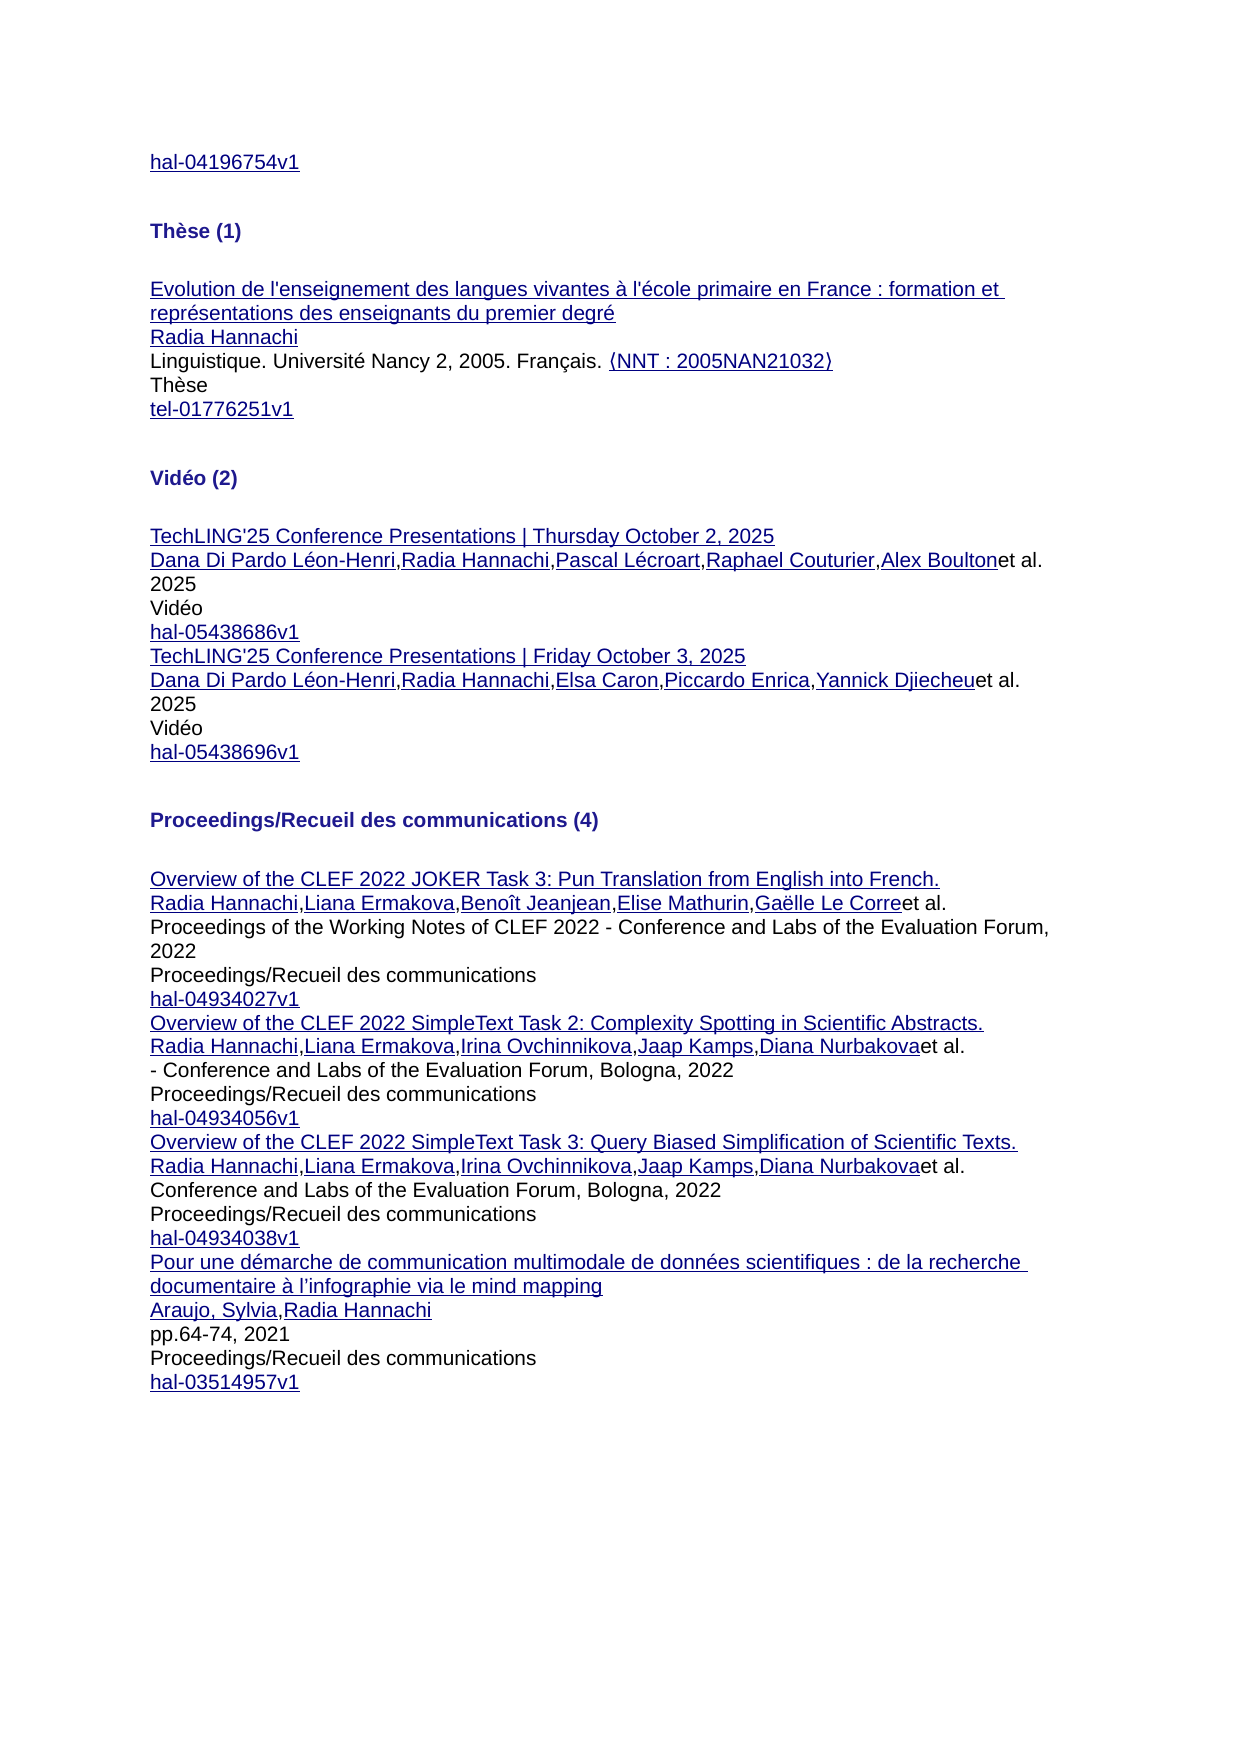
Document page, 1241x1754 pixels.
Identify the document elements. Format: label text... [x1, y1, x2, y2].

subtitle Vidéo (2) [150, 466, 1090, 489]
table_cell TechLING'25 Conference Presentations | Friday October 3, 2025 Dana Di Pardo Léon-Henri,Radia Hannachi,Elsa Caron,Piccardo Enrica,Yannick Djiecheuet al. 2025 Vidéo hal-05438696v1 [150, 644, 1090, 763]
subtitle Thèse (1) [150, 219, 1090, 243]
table_cell Overview of the CLEF 2022 SimpleText Task 2: Complexity Spotting in Scientific Abstracts. Radia Hannachi,Liana Ermakova,Irina Ovchinnikova,Jaap Kamps,Diana Nurbakovaet al. - Conference and Labs of the Evaluation Forum, Bologna, 2022 Proceedings/Recueil des communications hal-04934056v1 [150, 1010, 1090, 1130]
table_header Overview of the CLEF 2022 JOKER Task 3: Pun Translation from English into French. Radia Hannachi,Liana Ermakova,Benoît Jeanjean,Elise Mathurin,Gaëlle Le Correet al. Proceedings of the Working Notes of CLEF 2022 - Conference and Labs of the Evaluation Forum, 2022 Proceedings/Recueil des communications hal-04934027v1 [150, 867, 1090, 1010]
subtitle Proceedings/Recueil des communications (4) [150, 808, 1090, 832]
table_cell Pour une démarche de communication multimodale de données scientifiques : de la recherche documentaire à l’infographie via le mind mapping Araujo, Sylvia,Radia Hannachi pp.64-74, 2021 Proceedings/Recueil des communications hal-03514957v1 [150, 1250, 1090, 1394]
table_header Evolution de l'enseignement des langues vivantes à l'école primaire en France : formation et représentations des enseignants du premier degré Radia Hannachi Linguistique. Université Nancy 2, 2005. Français. ⟨NNT : 2005NAN21032⟩ Thèse tel-01776251v1 [150, 277, 1090, 421]
table_cell Overview of the CLEF 2022 SimpleText Task 3: Query Biased Simplification of Scientific Texts. Radia Hannachi,Liana Ermakova,Irina Ovchinnikova,Jaap Kamps,Diana Nurbakovaet al. Conference and Labs of the Evaluation Forum, Bologna, 2022 Proceedings/Recueil des communications hal-04934038v1 [150, 1130, 1090, 1250]
table_header TechLING'25 Conference Presentations | Thursday October 2, 2025 Dana Di Pardo Léon-Henri,Radia Hannachi,Pascal Lécroart,Raphael Couturier,Alex Boultonet al. 2025 Vidéo hal-05438686v1 [150, 524, 1090, 644]
table_cell hal-04196754v1 [150, 150, 1090, 174]
